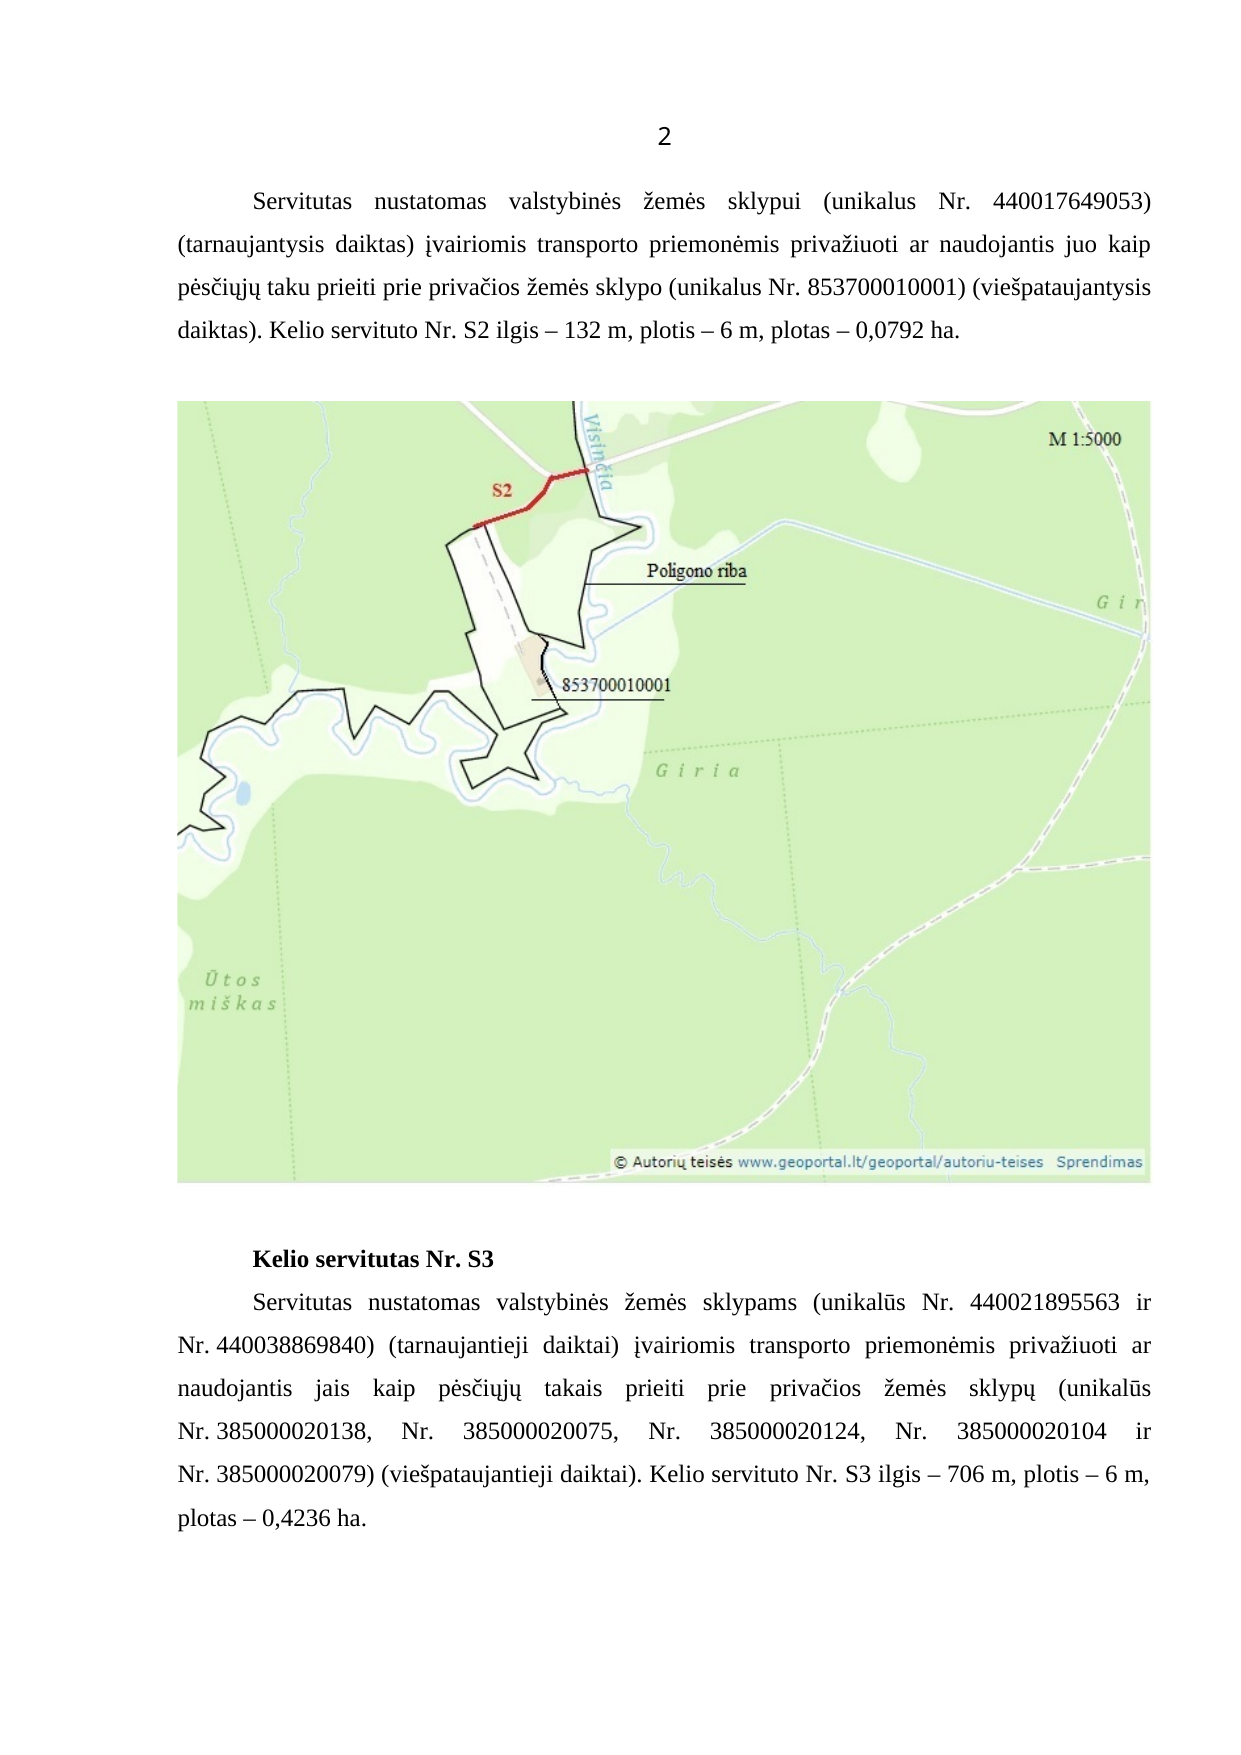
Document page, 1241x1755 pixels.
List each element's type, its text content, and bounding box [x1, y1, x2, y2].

text Servitutas nustatomas valstybinės žemės sklypui (unikalus Nr. 440017649053) (tarnaujantysis daiktas) įvairiomis transporto priemonėmis privažiuoti ar naudojantis juo kaip pėsčiųjų taku prieiti prie privačios žemės sklypo (unikalus Nr. 853700010001) (viešpataujantysis daiktas). Kelio servituto Nr. S2 ilgis – 132 m, plotis – 6 m, plotas – 0,0792 ha. [177, 186, 1152, 344]
text Kelio servitutas Nr. S3 [177, 1244, 1152, 1273]
text Servitutas nustatomas valstybinės žemės sklypams (unikalūs Nr. 440021895563 ir Nr. 440038869840) (tarnaujantieji daiktai) įvairiomis transporto priemonėmis privažiuoti ar naudojantis jais kaip pėsčiųjų takais prieiti prie privačios žemės sklypų (unikalūs Nr. 385000020138, Nr. 385000020075, Nr. 385000020124, Nr. 385000020104 ir Nr. 385000020079) (viešpataujantieji daiktai). Kelio servituto Nr. S3 ilgis – 706 m, plotis – 6 m, plotas – 0,4236 ha. [177, 1287, 1152, 1531]
